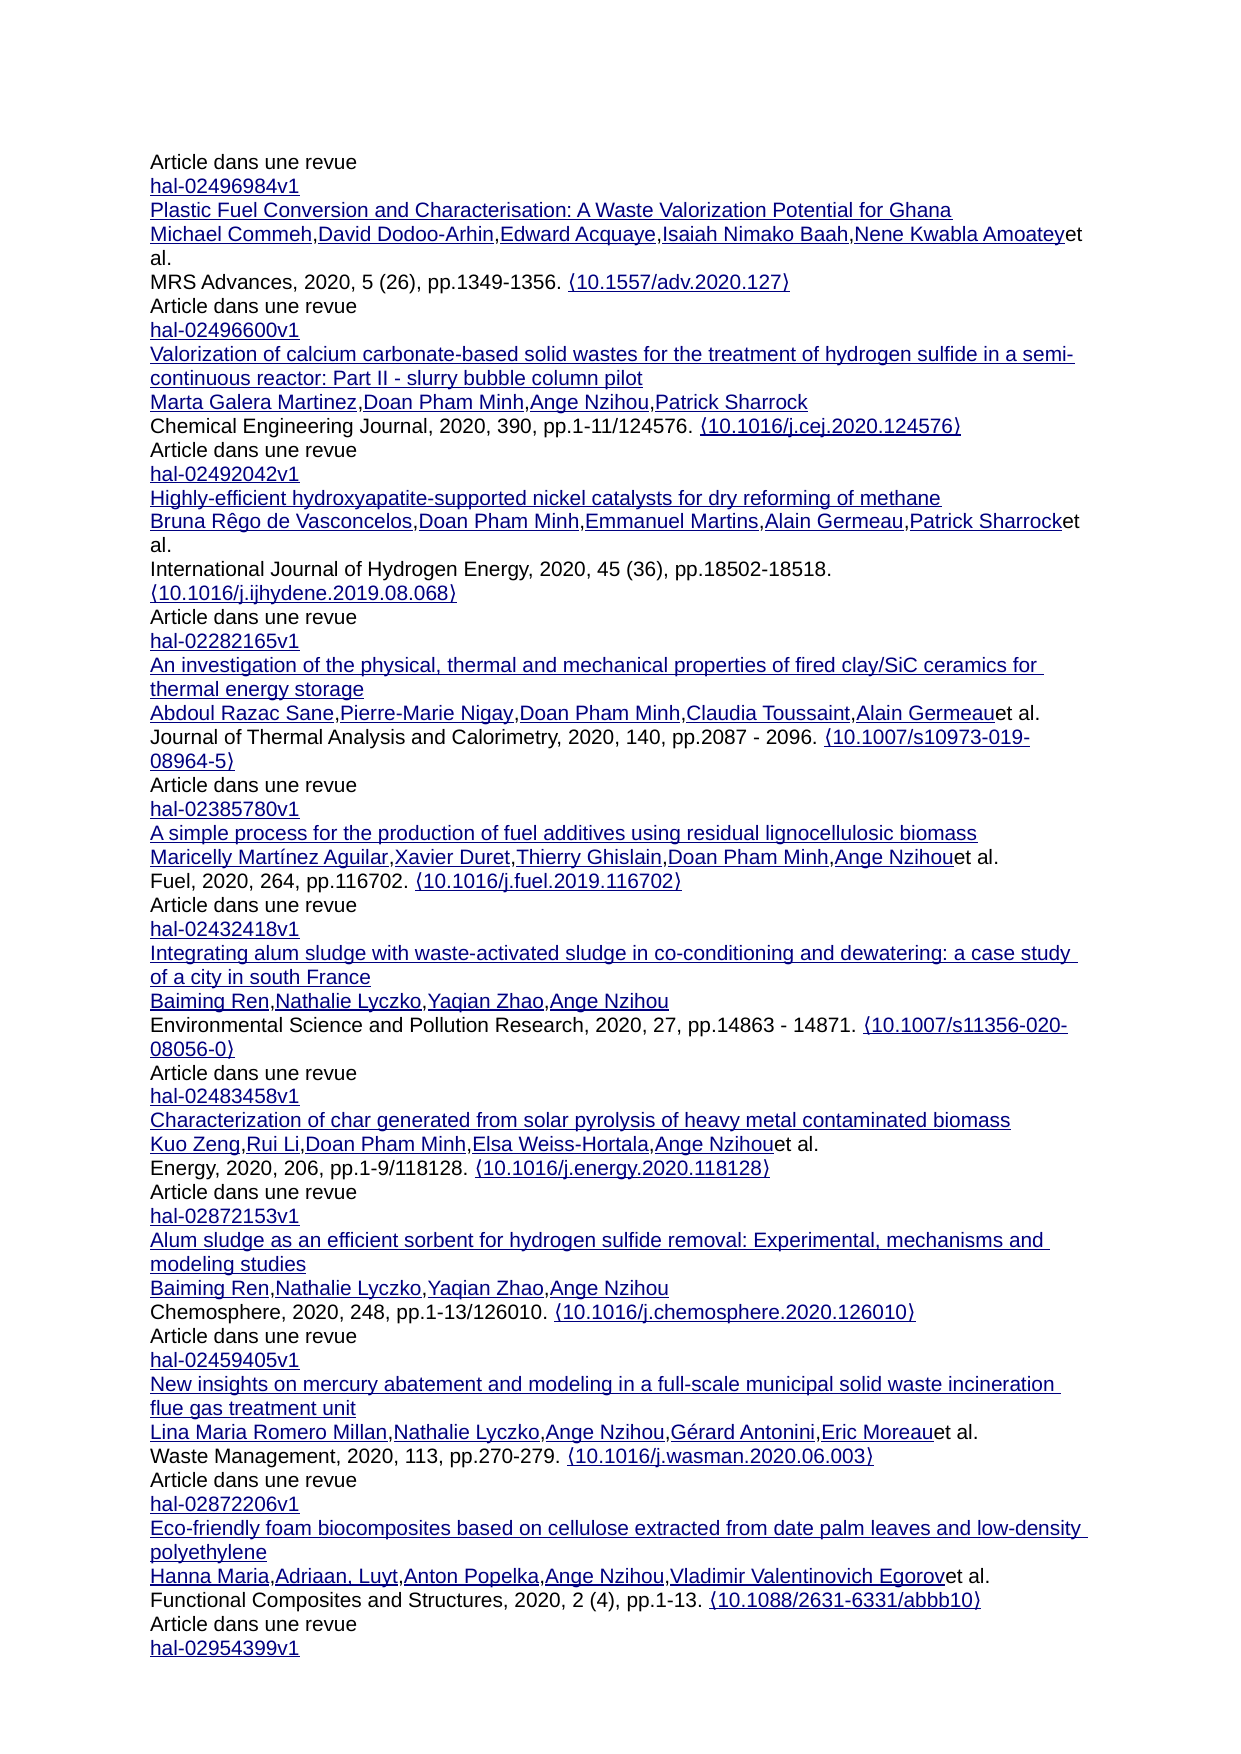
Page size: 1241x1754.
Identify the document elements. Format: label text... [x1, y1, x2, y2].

table_cell An investigation of the physical, thermal and mechanical properties of fired clay/SiC ceramics for thermal energy storage Abdoul Razac Sane,Pierre-Marie Nigay,Doan Pham Minh,Claudia Toussaint,Alain Germeauet al. Journal of Thermal Analysis and Calorimetry, 2020, 140, pp.2087 - 2096. ⟨10.1007/s10973-019-08964-5⟩ Article dans une revue hal-02385780v1 [150, 653, 1090, 821]
table_cell Article dans une revue hal-02496984v1 [150, 150, 1090, 198]
table_cell Highly-efficient hydroxyapatite-supported nickel catalysts for dry reforming of methane Bruna Rêgo de Vasconcelos,Doan Pham Minh,Emmanuel Martins,Alain Germeau,Patrick Sharrocket al. International Journal of Hydrogen Energy, 2020, 45 (36), pp.18502-18518. ⟨10.1016/j.ijhydene.2019.08.068⟩ Article dans une revue hal-02282165v1 [150, 485, 1090, 653]
table_cell Integrating alum sludge with waste-activated sludge in co-conditioning and dewatering: a case study of a city in south France Baiming Ren,Nathalie Lyczko,Yaqian Zhao,Ange Nzihou Environmental Science and Pollution Research, 2020, 27, pp.14863 - 14871. ⟨10.1007/s11356-020-08056-0⟩ Article dans une revue hal-02483458v1 [150, 941, 1090, 1108]
table_cell Alum sludge as an efficient sorbent for hydrogen sulfide removal: Experimental, mechanisms and modeling studies Baiming Ren,Nathalie Lyczko,Yaqian Zhao,Ange Nzihou Chemosphere, 2020, 248, pp.1-13/126010. ⟨10.1016/j.chemosphere.2020.126010⟩ Article dans une revue hal-02459405v1 [150, 1228, 1090, 1372]
table_cell Plastic Fuel Conversion and Characterisation: A Waste Valorization Potential for Ghana Michael Commeh,David Dodoo-Arhin,Edward Acquaye,Isaiah Nimako Baah,Nene Kwabla Amoateyet al. MRS Advances, 2020, 5 (26), pp.1349-1356. ⟨10.1557/adv.2020.127⟩ Article dans une revue hal-02496600v1 [150, 198, 1090, 342]
table_cell Characterization of char generated from solar pyrolysis of heavy metal contaminated biomass Kuo Zeng,Rui Li,Doan Pham Minh,Elsa Weiss-Hortala,Ange Nzihouet al. Energy, 2020, 206, pp.1-9/118128. ⟨10.1016/j.energy.2020.118128⟩ Article dans une revue hal-02872153v1 [150, 1108, 1090, 1228]
table_cell Valorization of calcium carbonate-based solid wastes for the treatment of hydrogen sulfide in a semi-continuous reactor: Part II - slurry bubble column pilot Marta Galera Martinez,Doan Pham Minh,Ange Nzihou,Patrick Sharrock Chemical Engineering Journal, 2020, 390, pp.1-11/124576. ⟨10.1016/j.cej.2020.124576⟩ Article dans une revue hal-02492042v1 [150, 342, 1090, 485]
table_cell Eco-friendly foam biocomposites based on cellulose extracted from date palm leaves and low-density polyethylene Hanna Maria,Adriaan, Luyt,Anton Popelka,Ange Nzihou,Vladimir Valentinovich Egorovet al. Functional Composites and Structures, 2020, 2 (4), pp.1-13. ⟨10.1088/2631-6331/abbb10⟩ Article dans une revue hal-02954399v1 [150, 1516, 1090, 1659]
table_cell A simple process for the production of fuel additives using residual lignocellulosic biomass Maricelly Martínez Aguilar,Xavier Duret,Thierry Ghislain,Doan Pham Minh,Ange Nzihouet al. Fuel, 2020, 264, pp.116702. ⟨10.1016/j.fuel.2019.116702⟩ Article dans une revue hal-02432418v1 [150, 821, 1090, 941]
table_cell New insights on mercury abatement and modeling in a full-scale municipal solid waste incineration flue gas treatment unit Lina Maria Romero Millan,Nathalie Lyczko,Ange Nzihou,Gérard Antonini,Eric Moreauet al. Waste Management, 2020, 113, pp.270-279. ⟨10.1016/j.wasman.2020.06.003⟩ Article dans une revue hal-02872206v1 [150, 1372, 1090, 1516]
